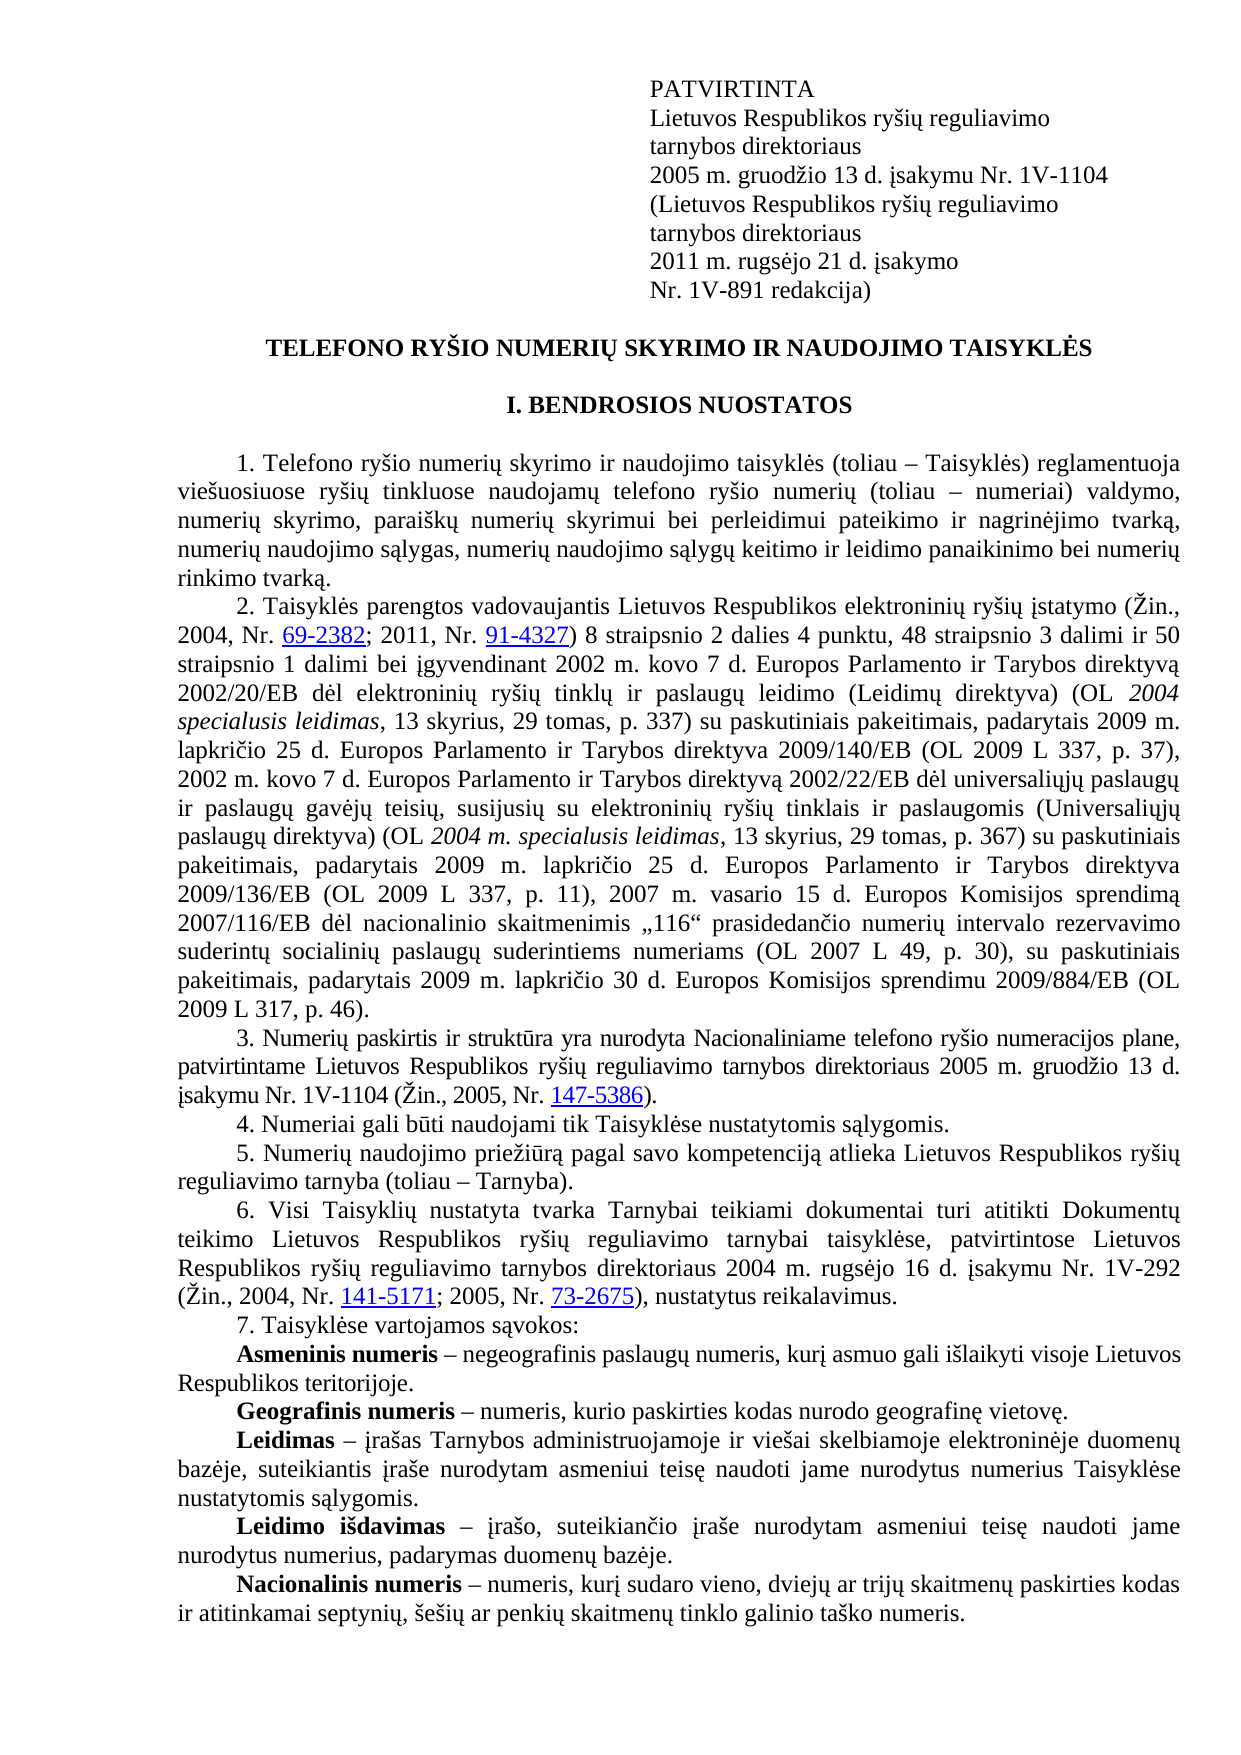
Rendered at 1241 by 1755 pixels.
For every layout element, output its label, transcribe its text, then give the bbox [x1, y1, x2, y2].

text TELEFONO RYŠIO NUMERiŲ skyrimo ir naudojimo TAISYKLĖS [177, 333, 1181, 361]
text Nr. 1V-891 redakcija) [649, 275, 1181, 304]
text 7. Taisyklėse vartojamos sąvokos: [177, 1310, 1181, 1339]
text Asmeninis numeris – negeografinis paslaugų numeris, kurį asmuo gali išlaikyti visoje Lietuvos Respublikos teritorijoje. [177, 1339, 1181, 1396]
text 1. Telefono ryšio numerių skyrimo ir naudojimo taisyklės (toliau – Taisyklės) reglamentuoja viešuosiuose ryšių tinkluose naudojamų telefono ryšio numerių (toliau – numeriai) valdymo, numerių skyrimo, paraiškų numerių skyrimui bei perleidimui pateikimo ir nagrinėjimo tvarką, numerių naudojimo sąlygas, numerių naudojimo sąlygų keitimo ir leidimo panaikinimo bei numerių rinkimo tvarką. [177, 448, 1181, 591]
text 2. Taisyklės parengtos vadovaujantis Lietuvos Respublikos elektroninių ryšių įstatymo (Žin., 2004, Nr. 69-2382; 2011, Nr. 91-4327) 8 straipsnio 2 dalies 4 punktu, 48 straipsnio 3 dalimi ir 50 straipsnio 1 dalimi bei įgyvendinant 2002 m. kovo 7 d. Europos Parlamento ir Tarybos direktyvą 2002/20/EB dėl elektroninių ryšių tinklų ir paslaugų leidimo (Leidimų direktyva) (OL 2004 specialusis leidimas, 13 skyrius, 29 tomas, p. 337) su paskutiniais pakeitimais, padarytais 2009 m. lapkričio 25 d. Europos Parlamento ir Tarybos direktyva 2009/140/EB (OL 2009 L 337, p. 37), 2002 m. kovo 7 d. Europos Parlamento ir Tarybos direktyvą 2002/22/EB dėl universaliųjų paslaugų ir paslaugų gavėjų teisių, susijusių su elektroninių ryšių tinklais ir paslaugomis (Universaliųjų paslaugų direktyva) (OL 2004 m. specialusis leidimas, 13 skyrius, 29 tomas, p. 367) su paskutiniais pakeitimais, padarytais 2009 m. lapkričio 25 d. Europos Parlamento ir Tarybos direktyva 2009/136/EB (OL 2009 L 337, p. 11), 2007 m. vasario 15 d. Europos Komisijos sprendimą 2007/116/EB dėl nacionalinio skaitmenimis „116“ prasidedančio numerių intervalo rezervavimo suderintų socialinių paslaugų suderintiems numeriams (OL 2007 L 49, p. 30), su paskutiniais pakeitimais, padarytais 2009 m. lapkričio 30 d. Europos Komisijos sprendimu 2009/884/EB (OL 2009 L 317, p. 46). [177, 591, 1181, 1023]
text Geografinis numeris – numeris, kurio paskirties kodas nurodo geografinę vietovę. [177, 1396, 1181, 1425]
text Nacionalinis numeris – numeris, kurį sudaro vieno, dviejų ar trijų skaitmenų paskirties kodas ir atitinkamai septynių, šešių ar penkių skaitmenų tinklo galinio taško numeris. [177, 1569, 1181, 1626]
text tarnybos direktoriaus [649, 131, 1181, 160]
text 2005 m. gruodžio 13 d. įsakymu Nr. 1V-1104 [649, 160, 1181, 189]
text 5. Numerių naudojimo priežiūrą pagal savo kompetenciją atlieka Lietuvos Respublikos ryšių reguliavimo tarnyba (toliau – Tarnyba). [177, 1138, 1181, 1195]
text Leidimas – įrašas Tarnybos administruojamoje ir viešai skelbiamoje elektroninėje duomenų bazėje, suteikiantis įraše nurodytam asmeniui teisę naudoti jame nurodytus numerius Taisyklėse nustatytomis sąlygomis. [177, 1425, 1181, 1511]
text 6. Visi Taisyklių nustatyta tvarka Tarnybai teikiami dokumentai turi atitikti Dokumentų teikimo Lietuvos Respublikos ryšių reguliavimo tarnybai taisyklėse, patvirtintose Lietuvos Respublikos ryšių reguliavimo tarnybos direktoriaus 2004 m. rugsėjo 16 d. įsakymu Nr. 1V-292 (Žin., 2004, Nr. 141-5171; 2005, Nr. 73-2675), nustatytus reikalavimus. [177, 1195, 1181, 1310]
text tarnybos direktoriaus [649, 218, 1181, 246]
text 2011 m. rugsėjo 21 d. įsakymo [649, 246, 1181, 275]
text PATVIRTINTA [649, 74, 1181, 103]
text 4. Numeriai gali būti naudojami tik Taisyklėse nustatytomis sąlygomis. [177, 1109, 1181, 1138]
text I. BENDROSIOS NUOSTATOs [177, 390, 1181, 419]
text Leidimo išdavimas – įrašo, suteikiančio įraše nurodytam asmeniui teisę naudoti jame nurodytus numerius, padarymas duomenų bazėje. [177, 1511, 1181, 1569]
text Lietuvos Respublikos ryšių reguliavimo [649, 103, 1181, 131]
text 3. Numerių paskirtis ir struktūra yra nurodyta Nacionaliniame telefono ryšio numeracijos plane, patvirtintame Lietuvos Respublikos ryšių reguliavimo tarnybos direktoriaus 2005 m. gruodžio 13 d. įsakymu Nr. 1V-1104 (Žin., 2005, Nr. 147-5386). [177, 1023, 1181, 1109]
text (Lietuvos Respublikos ryšių reguliavimo [649, 189, 1181, 218]
